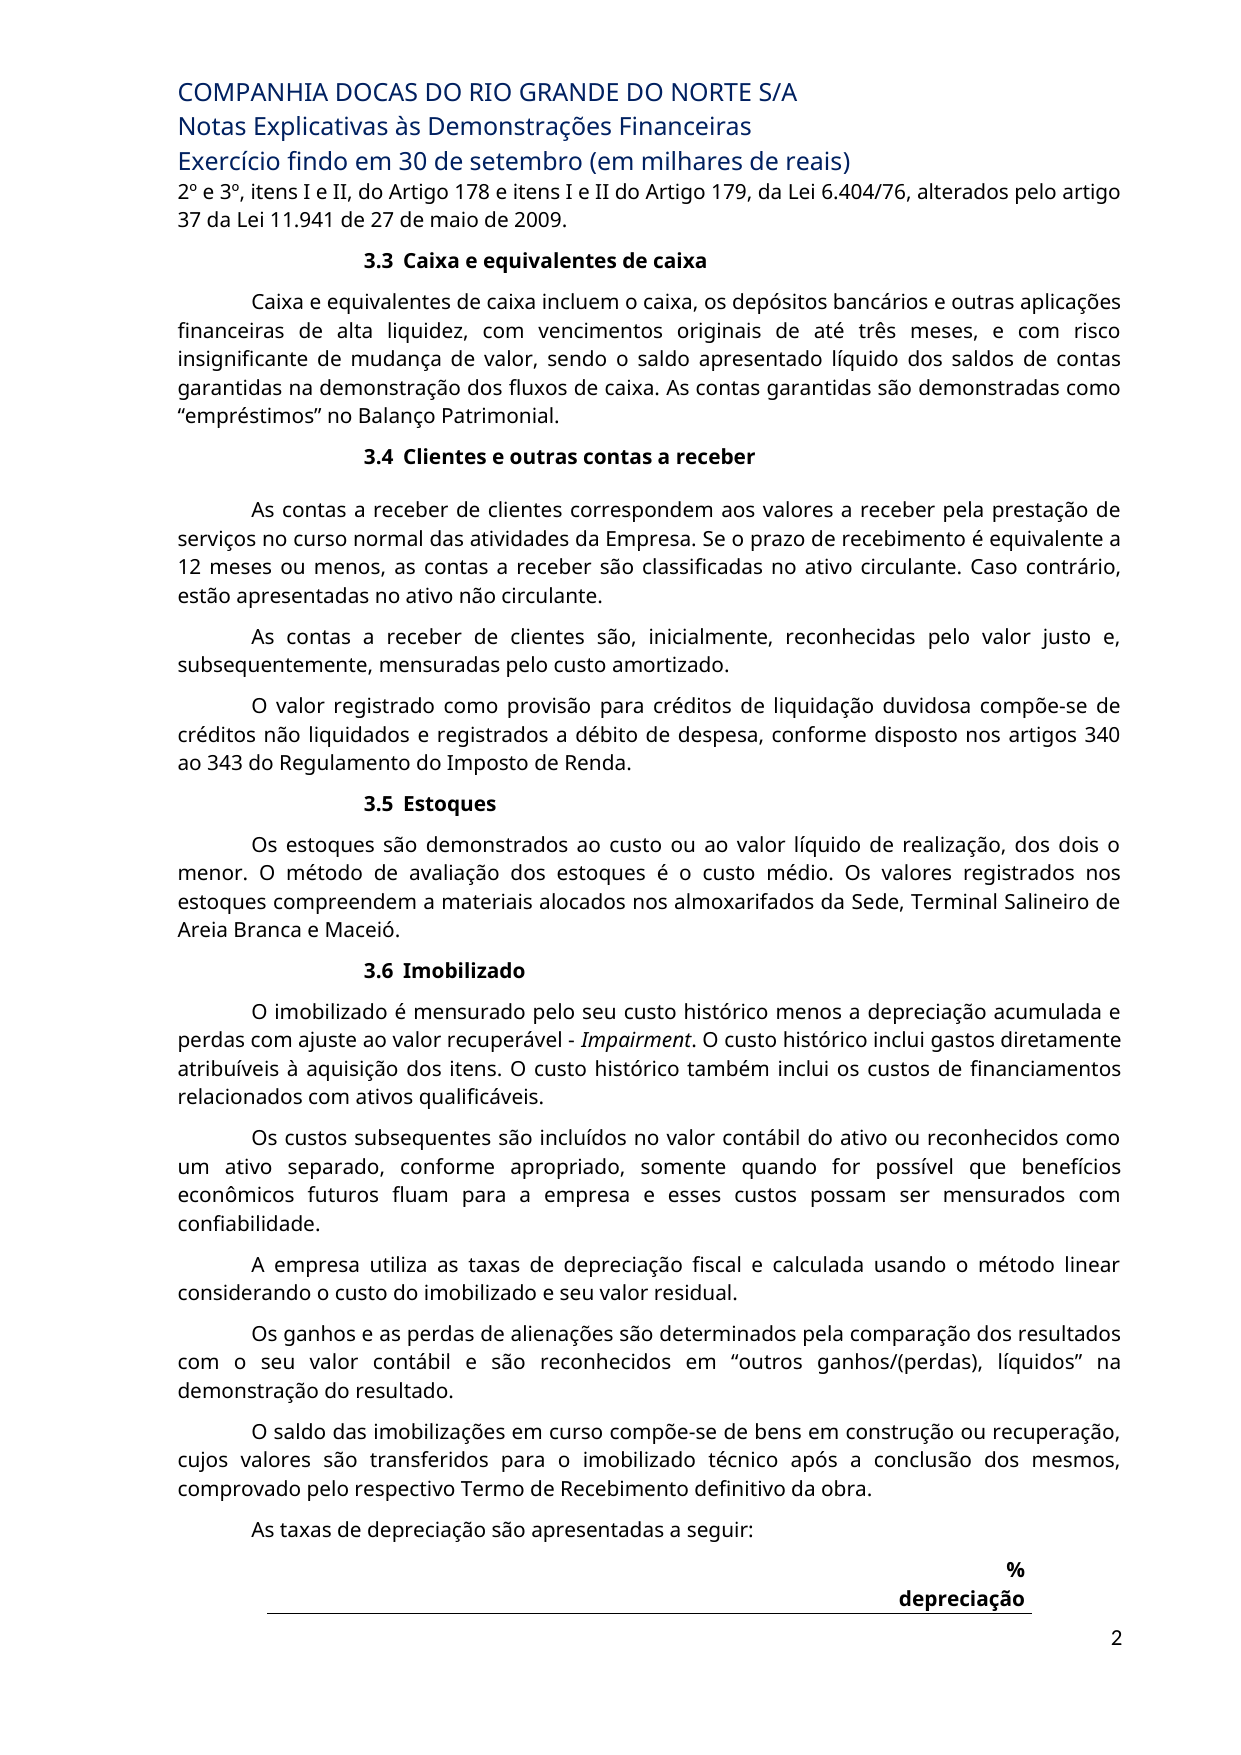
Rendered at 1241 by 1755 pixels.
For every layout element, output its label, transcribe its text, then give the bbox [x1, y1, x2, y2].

list Imobilizado [364, 956, 1122, 985]
text O saldo das imobilizações em curso compõe-se de bens em construção ou recuperação, cujos valores são transferidos para o imobilizado técnico após a conclusão dos mesmos, comprovado pelo respectivo Termo de Recebimento definitivo da obra. [177, 1417, 1122, 1502]
table_header % depreciação [873, 1556, 1032, 1612]
text Os custos subsequentes são incluídos no valor contábil do ativo ou reconhecidos como um ativo separado, conforme apropriado, somente quando for possível que benefícios econômicos futuros fluam para a empresa e esses custos possam ser mensurados com confiabilidade. [177, 1123, 1122, 1237]
text As taxas de depreciação são apresentadas a seguir: [177, 1515, 1122, 1543]
table_header [754, 1556, 873, 1612]
text As contas a receber de clientes correspondem aos valores a receber pela prestação de serviços no curso normal das atividades da Empresa. Se o prazo de recebimento é equivalente a 12 meses ou menos, as contas a receber são classificadas no ativo circulante. Caso contrário, estão apresentadas no ativo não circulante. [177, 496, 1122, 609]
text O valor registrado como provisão para créditos de liquidação duvidosa compõe-se de créditos não liquidados e registrados a débito de despesa, conforme disposto nos artigos 340 ao 343 do Regulamento do Imposto de Renda. [177, 691, 1122, 777]
text As contas a receber de clientes são, inicialmente, reconhecidas pelo valor justo e, subsequentemente, mensuradas pelo custo amortizado. [177, 622, 1122, 679]
text O imobilizado é mensurado pelo seu custo histórico menos a depreciação acumulada e perdas com ajuste ao valor recuperável - Impairment. O custo histórico inclui gastos diretamente atribuíveis à aquisição dos itens. O custo histórico também inclui os custos de financiamentos relacionados com ativos qualificáveis. [177, 997, 1122, 1111]
text 2º e 3º, itens I e II, do Artigo 178 e itens I e II do Artigo 179, da Lei 6.404/76, alterados pelo artigo 37 da Lei 11.941 de 27 de maio de 2009. [177, 177, 1122, 234]
text Os ganhos e as perdas de alienações são determinados pela comparação dos resultados com o seu valor contábil e são reconhecidos em “outros ganhos/(perdas), líquidos” na demonstração do resultado. [177, 1319, 1122, 1404]
table_header [267, 1556, 754, 1612]
text A empresa utiliza as taxas de depreciação fiscal e calculada usando o método linear considerando o custo do imobilizado e seu valor residual. [177, 1250, 1122, 1307]
list Caixa e equivalentes de caixa [364, 247, 1122, 275]
list Clientes e outras contas a receber [364, 442, 1122, 471]
list Estoques [364, 789, 1122, 817]
text Os estoques são demonstrados ao custo ou ao valor líquido de realização, dos dois o menor. O método de avaliação dos estoques é o custo médio. Os valores registrados nos estoques compreendem a materiais alocados nos almoxarifados da Sede, Terminal Salineiro de Areia Branca e Maceió. [177, 830, 1122, 944]
text Caixa e equivalentes de caixa incluem o caixa, os depósitos bancários e outras aplicações financeiras de alta liquidez, com vencimentos originais de até três meses, e com risco insignificante de mudança de valor, sendo o saldo apresentado líquido dos saldos de contas garantidas na demonstração dos fluxos de caixa. As contas garantidas são demonstradas como “empréstimos” no Balanço Patrimonial. [177, 287, 1122, 430]
